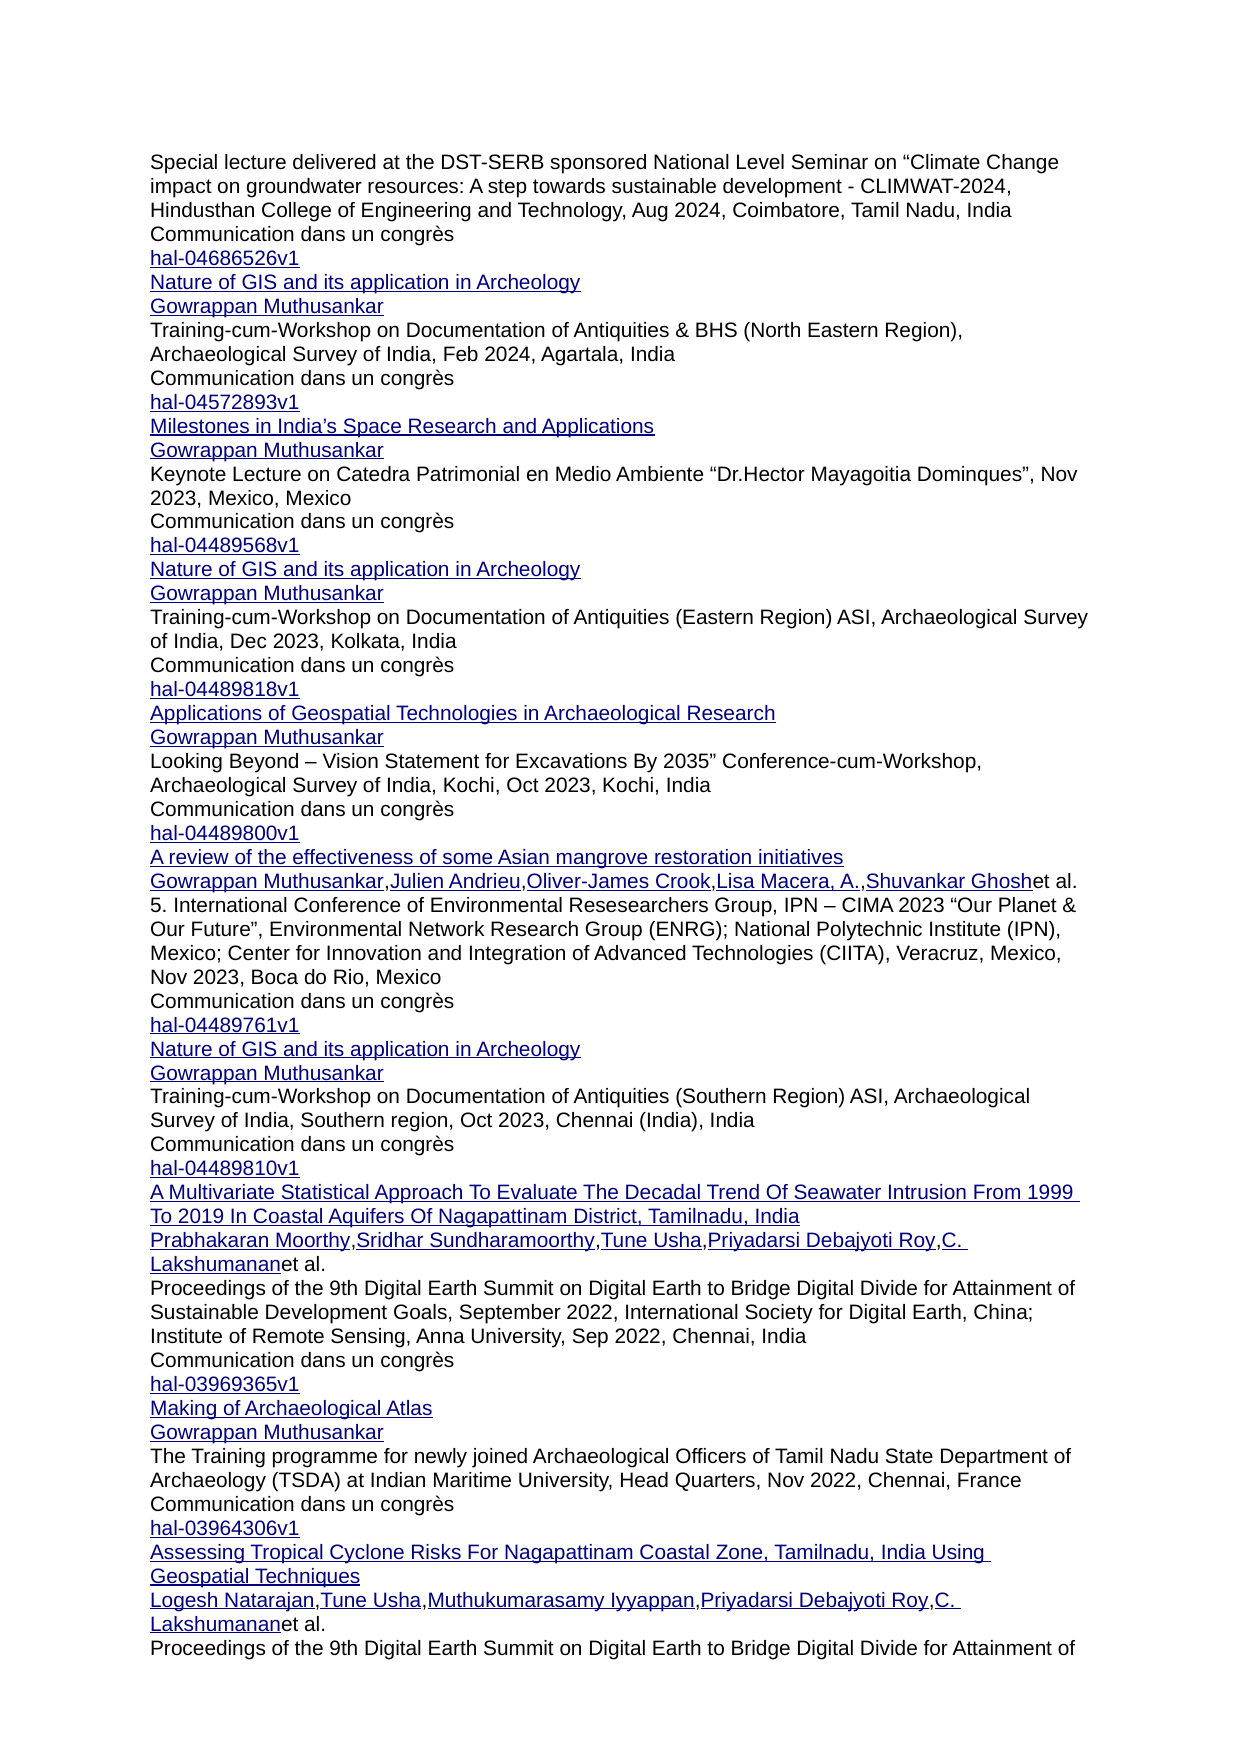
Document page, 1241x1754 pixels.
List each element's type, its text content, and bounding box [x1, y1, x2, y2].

table_cell Assessing Tropical Cyclone Risks For Nagapattinam Coastal Zone, Tamilnadu, India Using Geospatial Techniques Logesh Natarajan,Tune Usha,Muthukumarasamy Iyyappan,Priyadarsi Debajyoti Roy,C. Lakshumananet al. Proceedings of the 9th Digital Earth Summit on Digital Earth to Bridge Digital Divide for Attainment of [150, 1540, 1090, 1659]
table_cell A review of the effectiveness of some Asian mangrove restoration initiatives Gowrappan Muthusankar,Julien Andrieu,Oliver-James Crook,Lisa Macera, A.,Shuvankar Ghoshet al. 5. International Conference of Environmental Resesearchers Group, IPN – CIMA 2023 “Our Planet & Our Future”, Environmental Network Research Group (ENRG); National Polytechnic Institute (IPN), Mexico; Center for Innovation and Integration of Advanced Technologies (CIITA), Veracruz, Mexico, Nov 2023, Boca do Rio, Mexico Communication dans un congrès hal-04489761v1 [150, 845, 1090, 1036]
table_cell Nature of GIS and its application in Archeology Gowrappan Muthusankar Training-cum-Workshop on Documentation of Antiquities & BHS (North Eastern Region), Archaeological Survey of India, Feb 2024, Agartala, India Communication dans un congrès hal-04572893v1 [150, 270, 1090, 413]
table_cell Nature of GIS and its application in Archeology Gowrappan Muthusankar Training-cum-Workshop on Documentation of Antiquities (Southern Region) ASI, Archaeological Survey of India, Southern region, Oct 2023, Chennai (India), India Communication dans un congrès hal-04489810v1 [150, 1036, 1090, 1180]
table_cell Special lecture delivered at the DST-SERB sponsored National Level Seminar on “Climate Change impact on groundwater resources: A step towards sustainable development - CLIMWAT-2024, Hindusthan College of Engineering and Technology, Aug 2024, Coimbatore, Tamil Nadu, India Communication dans un congrès hal-04686526v1 [150, 150, 1090, 270]
table_cell Milestones in India’s Space Research and Applications Gowrappan Muthusankar Keynote Lecture on Catedra Patrimonial en Medio Ambiente “Dr.Hector Mayagoitia Dominques”, Nov 2023, Mexico, Mexico Communication dans un congrès hal-04489568v1 [150, 414, 1090, 557]
table_cell Applications of Geospatial Technologies in Archaeological Research Gowrappan Muthusankar Looking Beyond – Vision Statement for Excavations By 2035” Conference-cum-Workshop, Archaeological Survey of India, Kochi, Oct 2023, Kochi, India Communication dans un congrès hal-04489800v1 [150, 701, 1090, 845]
table_cell Nature of GIS and its application in Archeology Gowrappan Muthusankar Training-cum-Workshop on Documentation of Antiquities (Eastern Region) ASI, Archaeological Survey of India, Dec 2023, Kolkata, India Communication dans un congrès hal-04489818v1 [150, 557, 1090, 701]
table_cell Making of Archaeological Atlas Gowrappan Muthusankar The Training programme for newly joined Archaeological Officers of Tamil Nadu State Department of Archaeology (TSDA) at Indian Maritime University, Head Quarters, Nov 2022, Chennai, France Communication dans un congrès hal-03964306v1 [150, 1396, 1090, 1539]
table_cell A Multivariate Statistical Approach To Evaluate The Decadal Trend Of Seawater Intrusion From 1999 To 2019 In Coastal Aquifers Of Nagapattinam District, Tamilnadu, India Prabhakaran Moorthy,Sridhar Sundharamoorthy,Tune Usha,Priyadarsi Debajyoti Roy,C. Lakshumananet al. Proceedings of the 9th Digital Earth Summit on Digital Earth to Bridge Digital Divide for Attainment of Sustainable Development Goals, September 2022, International Society for Digital Earth, China; Institute of Remote Sensing, Anna University, Sep 2022, Chennai, India Communication dans un congrès hal-03969365v1 [150, 1180, 1090, 1396]
